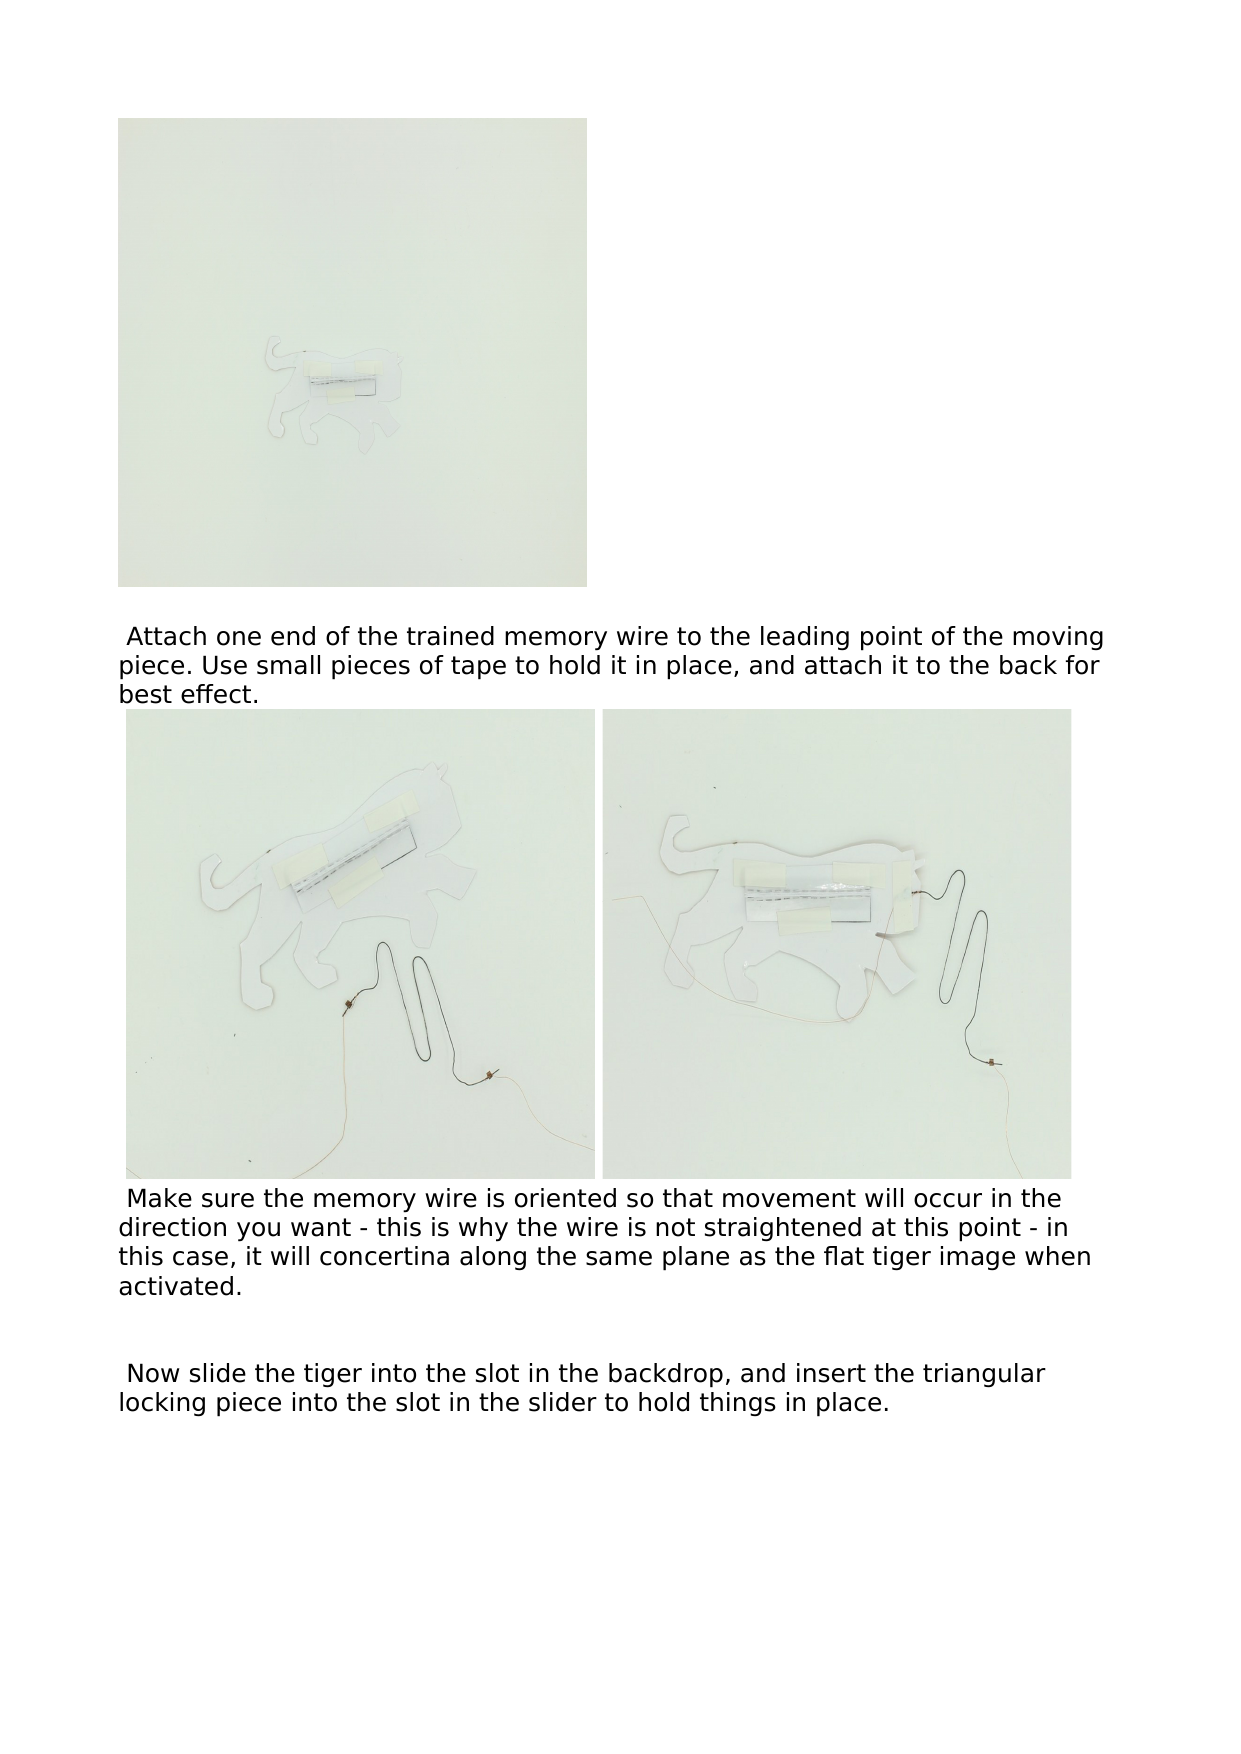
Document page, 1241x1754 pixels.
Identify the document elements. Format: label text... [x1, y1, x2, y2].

picture [602, 709, 1072, 1179]
text Attach one end of the trained memory wire to the leading point of the moving piece. Use small pieces of tape to hold it in place, and attach it to the back for best effect. Make sure the memory wire is oriented so that movement will occur in the direction you want - this is why the wire is not straightened at this point - in this case, it will concertina along the same plane as the flat tiger image when activated. Now slide the tiger into the slot in the backdrop, and insert the triangular locking piece into the slot in the slider to hold things in place. [118, 118, 1122, 1417]
picture [126, 709, 595, 1179]
picture [118, 118, 587, 587]
